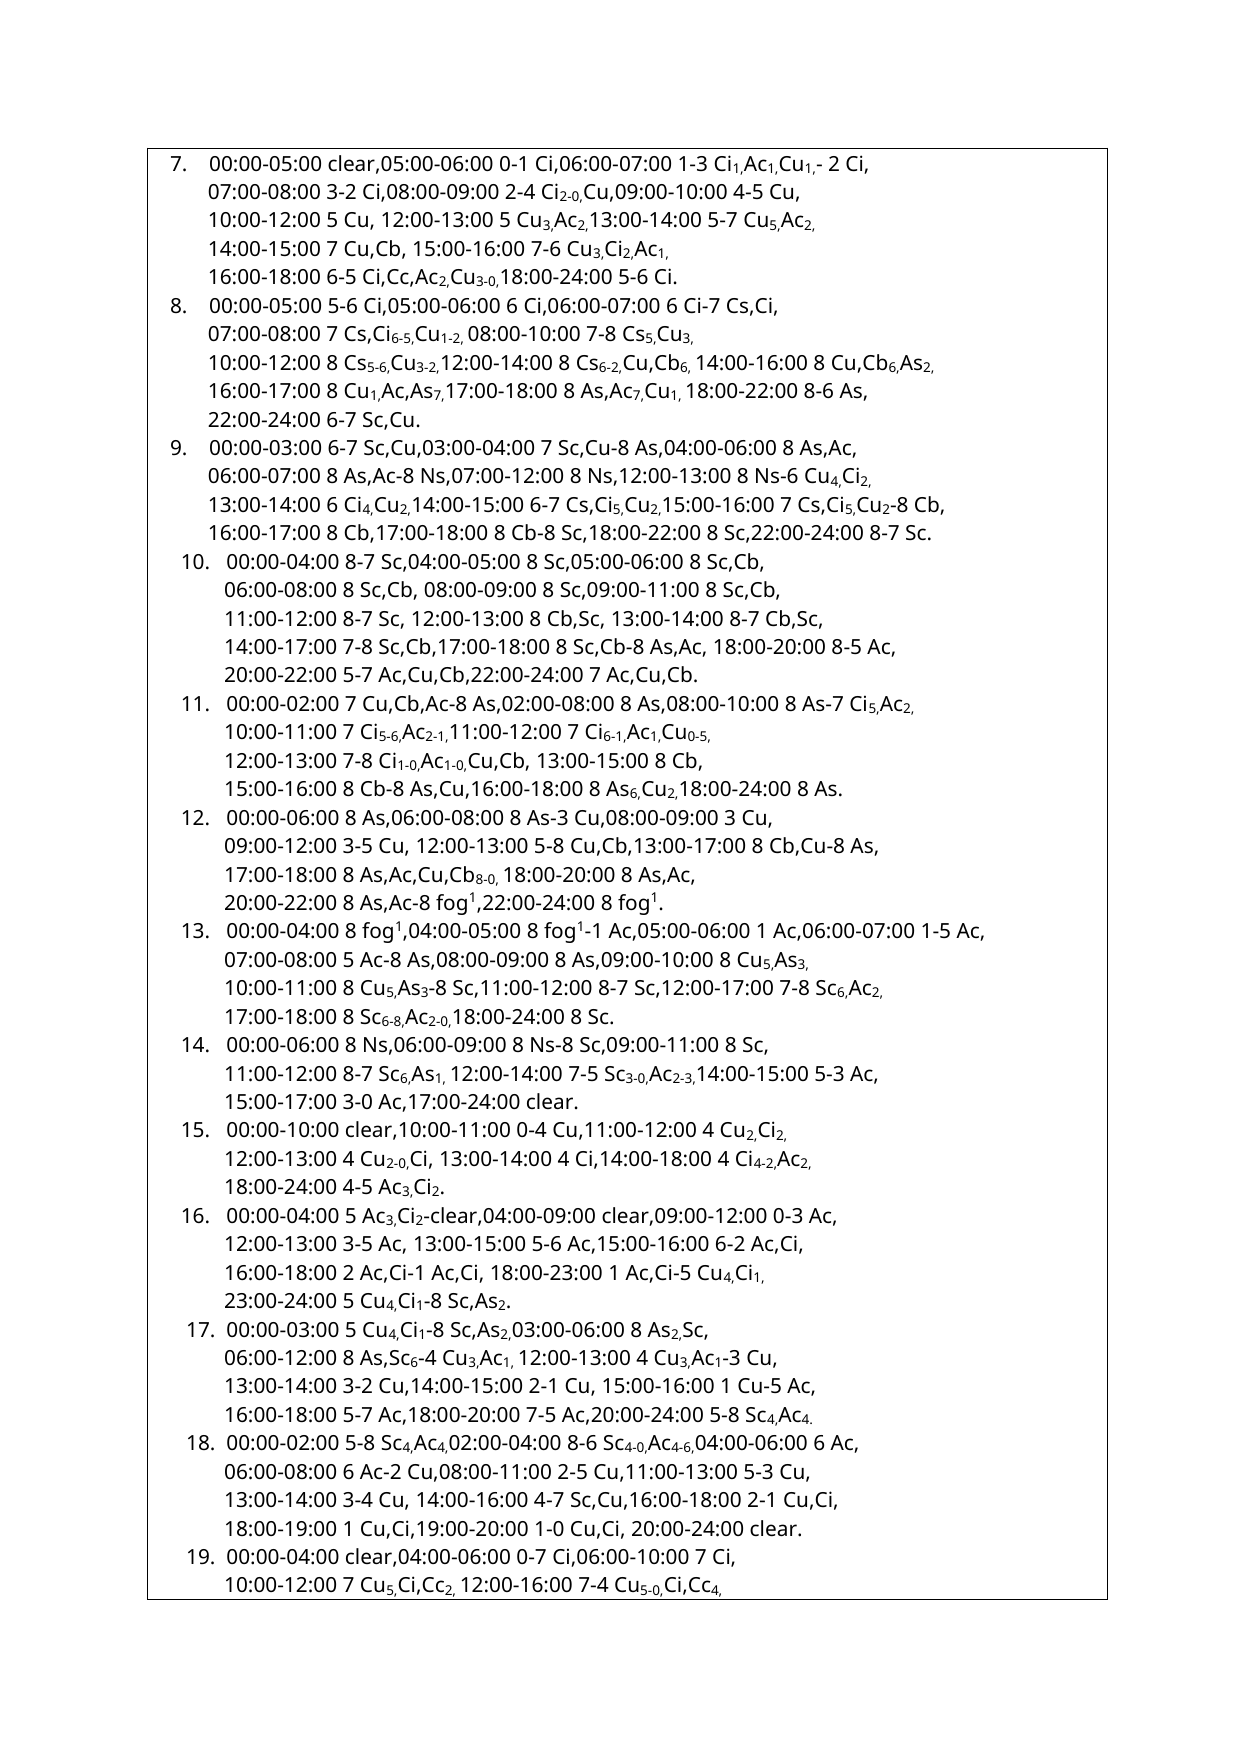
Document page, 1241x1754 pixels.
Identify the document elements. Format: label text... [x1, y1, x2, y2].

table_cell 7. 00:00-05:00 clear,05:00-06:00 0-1 Ci,06:00-07:00 1-3 Ci1,Ac1,Cu1,- 2 Ci, 07:00-08:00 3-2 Ci,08:00-09:00 2-4 Ci2-0,Cu,09:00-10:00 4-5 Cu, 10:00-12:00 5 Cu, 12:00-13:00 5 Cu3,Ac2,13:00-14:00 5-7 Cu5,Ac2, 14:00-15:00 7 Cu,Cb, 15:00-16:00 7-6 Cu3,Ci2,Ac1, 16:00-18:00 6-5 Ci,Cc,Ac2,Cu3-0,18:00-24:00 5-6 Ci. 8. 00:00-05:00 5-6 Ci,05:00-06:00 6 Ci,06:00-07:00 6 Ci-7 Cs,Ci, 07:00-08:00 7 Cs,Ci6-5,Cu1-2, 08:00-10:00 7-8 Cs5,Cu3, 10:00-12:00 8 Cs5-6,Cu3-2,12:00-14:00 8 Cs6-2,Cu,Cb6, 14:00-16:00 8 Cu,Cb6,As2, 16:00-17:00 8 Cu1,Ac,As7,17:00-18:00 8 As,Ac7,Cu1, 18:00-22:00 8-6 As, 22:00-24:00 6-7 Sc,Cu. 9. 00:00-03:00 6-7 Sc,Cu,03:00-04:00 7 Sc,Cu-8 As,04:00-06:00 8 As,Ac, 06:00-07:00 8 As,Ac-8 Ns,07:00-12:00 8 Ns,12:00-13:00 8 Ns-6 Cu4,Ci2, 13:00-14:00 6 Ci4,Cu2,14:00-15:00 6-7 Cs,Ci5,Cu2,15:00-16:00 7 Cs,Ci5,Cu2-8 Cb, 16:00-17:00 8 Cb,17:00-18:00 8 Cb-8 Sc,18:00-22:00 8 Sc,22:00-24:00 8-7 Sc. 10. 00:00-04:00 8-7 Sc,04:00-05:00 8 Sc,05:00-06:00 8 Sc,Cb, 06:00-08:00 8 Sc,Cb, 08:00-09:00 8 Sc,09:00-11:00 8 Sc,Cb, 11:00-12:00 8-7 Sc, 12:00-13:00 8 Cb,Sc, 13:00-14:00 8-7 Cb,Sc, 14:00-17:00 7-8 Sc,Cb,17:00-18:00 8 Sc,Cb-8 As,Ac, 18:00-20:00 8-5 Ac, 20:00-22:00 5-7 Ac,Cu,Cb,22:00-24:00 7 Ac,Cu,Cb. 11. 00:00-02:00 7 Cu,Cb,Ac-8 As,02:00-08:00 8 As,08:00-10:00 8 As-7 Ci5,Ac2, 10:00-11:00 7 Ci5-6,Ac2-1,11:00-12:00 7 Ci6-1,Ac1,Cu0-5, 12:00-13:00 7-8 Ci1-0,Ac1-0,Cu,Cb, 13:00-15:00 8 Cb, 15:00-16:00 8 Cb-8 As,Cu,16:00-18:00 8 As6,Cu2,18:00-24:00 8 As. 12. 00:00-06:00 8 As,06:00-08:00 8 As-3 Cu,08:00-09:00 3 Cu, 09:00-12:00 3-5 Cu, 12:00-13:00 5-8 Cu,Cb,13:00-17:00 8 Cb,Cu-8 As, 17:00-18:00 8 As,Ac,Cu,Cb8-0, 18:00-20:00 8 As,Ac, 20:00-22:00 8 As,Ac-8 fog1,22:00-24:00 8 fog1. 13. 00:00-04:00 8 fog1,04:00-05:00 8 fog1-1 Ac,05:00-06:00 1 Ac,06:00-07:00 1-5 Ac, 07:00-08:00 5 Ac-8 As,08:00-09:00 8 As,09:00-10:00 8 Cu5,As3, 10:00-11:00 8 Cu5,As3-8 Sc,11:00-12:00 8-7 Sc,12:00-17:00 7-8 Sc6,Ac2, 17:00-18:00 8 Sc6-8,Ac2-0,18:00-24:00 8 Sc. 14. 00:00-06:00 8 Ns,06:00-09:00 8 Ns-8 Sc,09:00-11:00 8 Sc, 11:00-12:00 8-7 Sc6,As1, 12:00-14:00 7-5 Sc3-0,Ac2-3,14:00-15:00 5-3 Ac, 15:00-17:00 3-0 Ac,17:00-24:00 clear. 15. 00:00-10:00 clear,10:00-11:00 0-4 Cu,11:00-12:00 4 Cu2,Ci2, 12:00-13:00 4 Cu2-0,Ci, 13:00-14:00 4 Ci,14:00-18:00 4 Ci4-2,Ac2, 18:00-24:00 4-5 Ac3,Ci2. 16. 00:00-04:00 5 Ac3,Ci2-clear,04:00-09:00 clear,09:00-12:00 0-3 Ac, 12:00-13:00 3-5 Ac, 13:00-15:00 5-6 Ac,15:00-16:00 6-2 Ac,Ci, 16:00-18:00 2 Ac,Ci-1 Ac,Ci, 18:00-23:00 1 Ac,Ci-5 Cu4,Ci1, 23:00-24:00 5 Cu4,Ci1-8 Sc,As2. 17. 00:00-03:00 5 Cu4,Ci1-8 Sc,As2,03:00-06:00 8 As2,Sc, 06:00-12:00 8 As,Sc6-4 Cu3,Ac1, 12:00-13:00 4 Cu3,Ac1-3 Cu, 13:00-14:00 3-2 Cu,14:00-15:00 2-1 Cu, 15:00-16:00 1 Cu-5 Ac, 16:00-18:00 5-7 Ac,18:00-20:00 7-5 Ac,20:00-24:00 5-8 Sc4,Ac4. 18. 00:00-02:00 5-8 Sc4,Ac4,02:00-04:00 8-6 Sc4-0,Ac4-6,04:00-06:00 6 Ac, 06:00-08:00 6 Ac-2 Cu,08:00-11:00 2-5 Cu,11:00-13:00 5-3 Cu, 13:00-14:00 3-4 Cu, 14:00-16:00 4-7 Sc,Cu,16:00-18:00 2-1 Cu,Ci, 18:00-19:00 1 Cu,Ci,19:00-20:00 1-0 Cu,Ci, 20:00-24:00 clear. 19. 00:00-04:00 clear,04:00-06:00 0-7 Ci,06:00-10:00 7 Ci, 10:00-12:00 7 Cu5,Ci,Cc2, 12:00-16:00 7-4 Cu5-0,Ci,Cc4, [148, 149, 1107, 1599]
